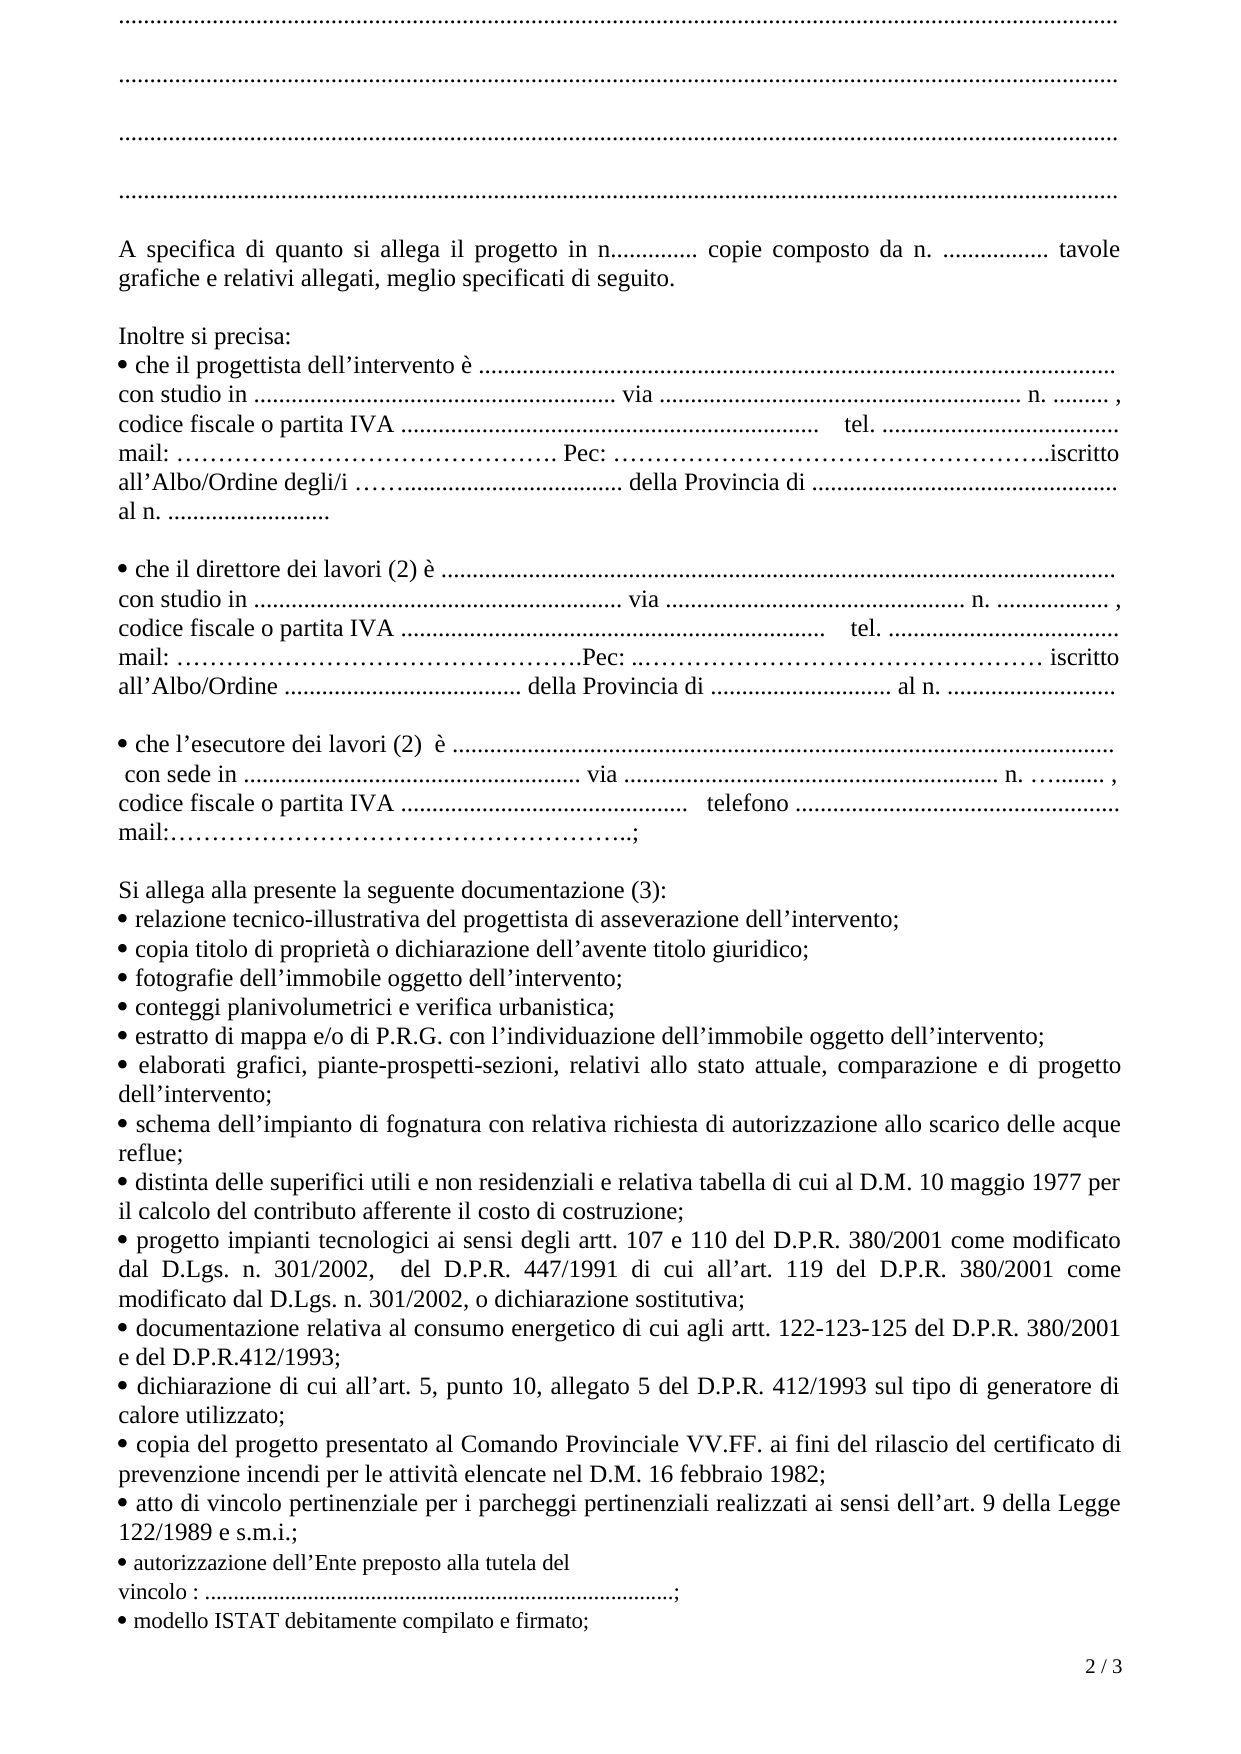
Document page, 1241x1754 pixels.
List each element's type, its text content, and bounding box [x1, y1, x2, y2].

text  elaborati grafici, piante-prospetti-sezioni, relativi allo stato attuale, comparazione e di progetto dell’intervento; [118, 1050, 1122, 1108]
text  che il progettista dell’intervento è ...................................................................................................... [118, 350, 1122, 379]
text codice fiscale o partita IVA .................................................................... tel. ..................................... [118, 612, 1122, 642]
text mail: ………………………………………….Pec: ..………………………………………… iscritto [118, 642, 1122, 671]
text A specifica di quanto si allega il progetto in n.............. copie composto da n. ................. tavole grafiche e relativi allegati, meglio specificati di seguito. [118, 233, 1122, 292]
text  che l’esecutore dei lavori (2) è .......................................................................................................... [118, 729, 1122, 758]
text  copia del progetto presentato al Comando Provinciale VV.FF. ai fini del rilascio del certificato di prevenzione incendi per le attività elencate nel D.M. 16 febbraio 1982; [118, 1429, 1122, 1487]
text con sede in ...................................................... via ............................................................ n. …........ , [118, 758, 1122, 787]
text con studio in ........................................................... via ................................................ n. .................. , [118, 583, 1122, 612]
text all’Albo/Ordine degli/i ……................................... della Provincia di ................................................. al n. .......................... [118, 467, 1122, 525]
text codice fiscale o partita IVA ................................................................... tel. ...................................... [118, 408, 1122, 437]
text  dichiarazione di cui all’art. 5, punto 10, allegato 5 del D.P.R. 412/1993 sul tipo di generatore di calore utilizzato; [118, 1371, 1122, 1429]
text Inoltre si precisa: [118, 321, 1122, 350]
text Si allega alla presente la seguente documentazione (3): [118, 875, 1122, 904]
text  distinta delle superifici utili e non residenziali e relativa tabella di cui al D.M. 10 maggio 1977 per il calcolo del contributo afferente il costo di costruzione; [118, 1167, 1122, 1225]
text mail: ………………………………………. Pec: ……………………………………………..iscritto [118, 437, 1122, 467]
text  atto di vincolo pertinenziale per i parcheggi pertinenziali realizzati ai sensi dell’art. 9 della Legge 122/1989 e s.m.i.; [118, 1487, 1122, 1546]
text con studio in .......................................................... via .......................................................... n. ......... , [118, 379, 1122, 408]
text  autorizzazione dell’Ente preposto alla tutela del vincolo : ..................................................................................; [118, 1546, 1122, 1604]
text  relazione tecnico-illustrativa del progettista di asseverazione dell’intervento; [118, 904, 1122, 933]
text ................................................................................................................................................................ [118, 175, 1122, 204]
text  estratto di mappa e/o di P.R.G. con l’individuazione dell’immobile oggetto dell’intervento; [118, 1021, 1122, 1050]
text ................................................................................................................................................................ [118, 0, 1122, 29]
text  fotografie dell’immobile oggetto dell’intervento; [118, 962, 1122, 992]
text  documentazione relativa al consumo energetico di cui agli artt. 122-123-125 del D.P.R. 380/2001 e del D.P.R.412/1993; [118, 1312, 1122, 1371]
text  modello ISTAT debitamente compilato e firmato; [118, 1604, 1122, 1633]
text  progetto impianti tecnologici ai sensi degli artt. 107 e 110 del D.P.R. 380/2001 come modificato dal D.Lgs. n. 301/2002, del D.P.R. 447/1991 di cui all’art. 119 del D.P.R. 380/2001 come modificato dal D.Lgs. n. 301/2002, o dichiarazione sostitutiva; [118, 1225, 1122, 1312]
text  conteggi planivolumetrici e verifica urbanistica; [118, 992, 1122, 1021]
text ................................................................................................................................................................ [118, 117, 1122, 146]
text mail:………………………………………………..; [118, 817, 1122, 846]
text  che il direttore dei lavori (2) è ............................................................................................................ [118, 554, 1122, 583]
text  schema dell’impianto di fognatura con relativa richiesta di autorizzazione allo scarico delle acque reflue; [118, 1108, 1122, 1167]
text  copia titolo di proprietà o dichiarazione dell’avente titolo giuridico; [118, 933, 1122, 962]
text all’Albo/Ordine ...................................... della Provincia di ............................. al n. ........................... [118, 671, 1122, 700]
text codice fiscale o partita IVA .............................................. telefono .................................................... [118, 787, 1122, 817]
text ................................................................................................................................................................ [118, 58, 1122, 87]
